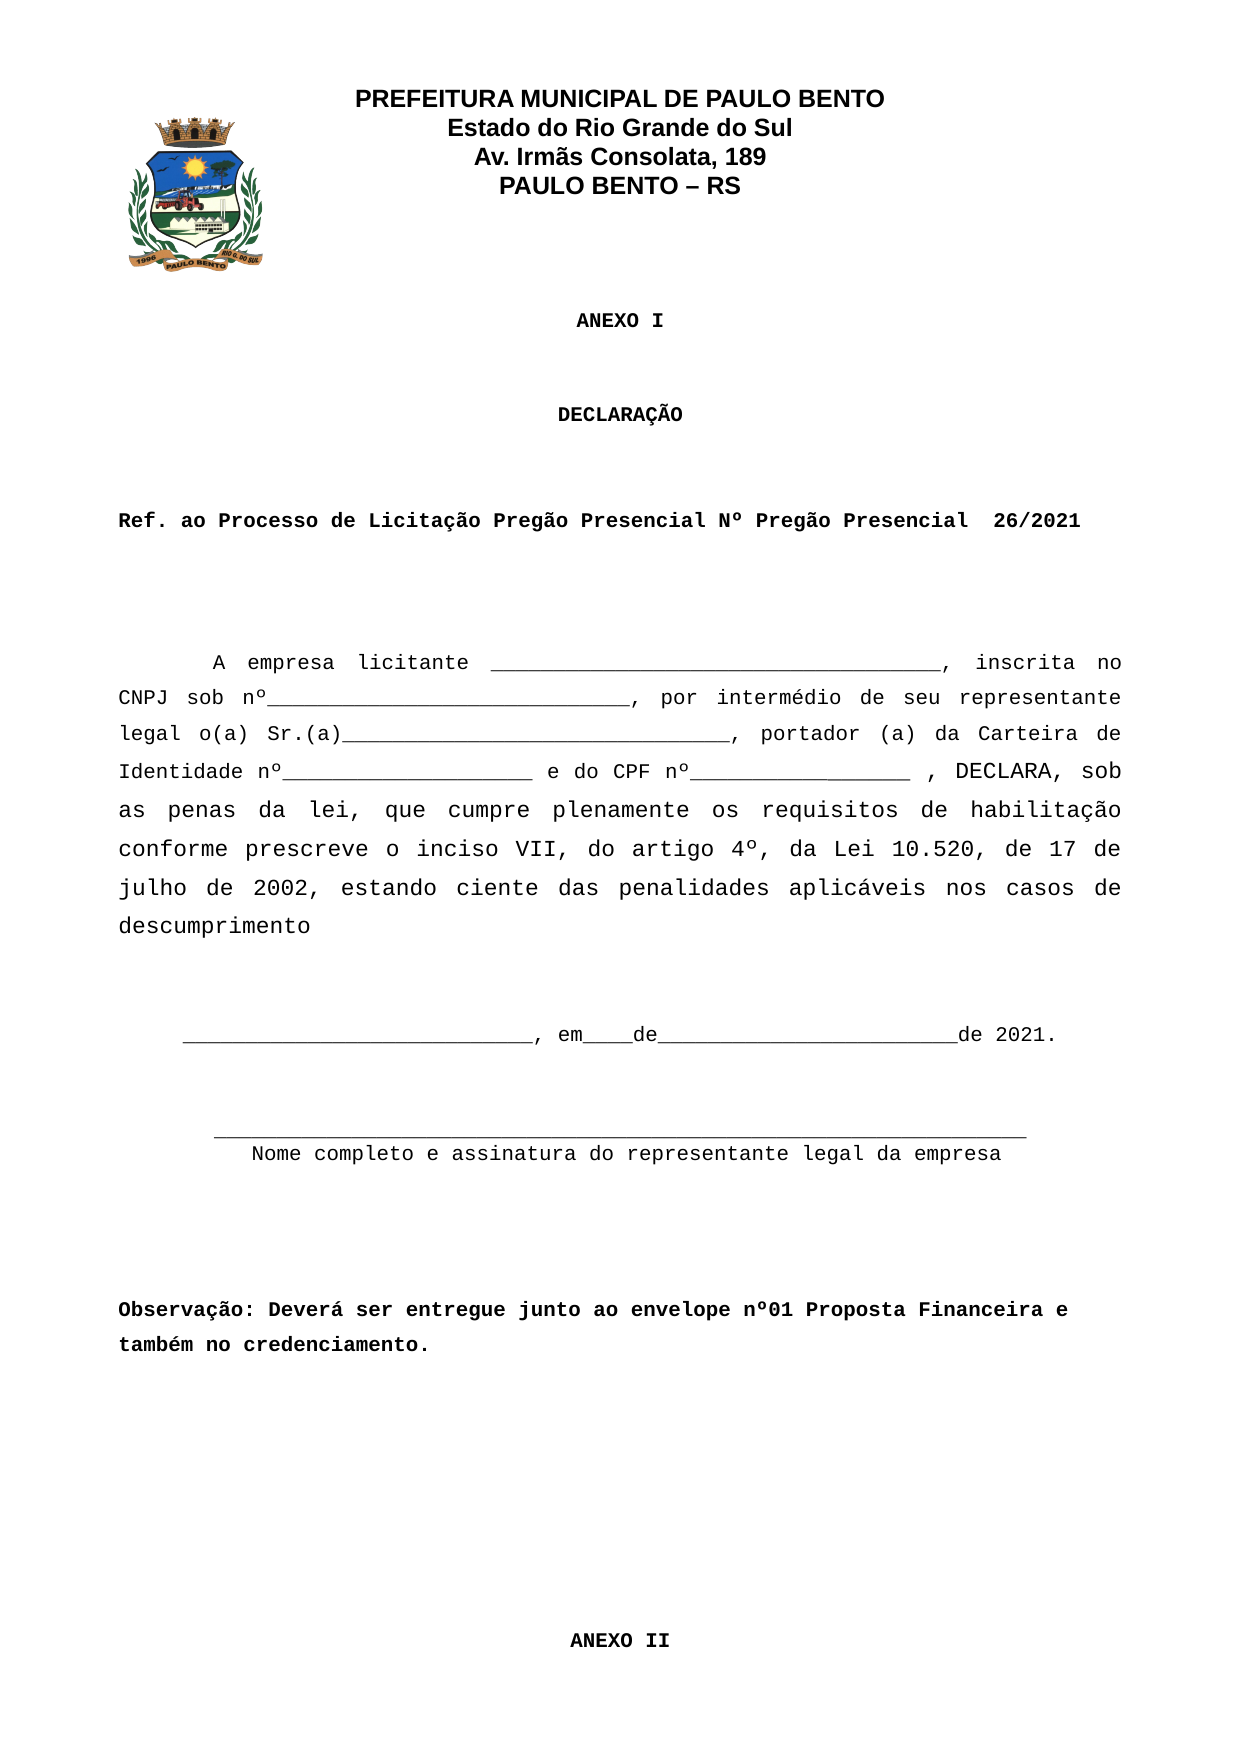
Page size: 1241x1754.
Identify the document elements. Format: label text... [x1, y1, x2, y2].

text Ref. ao Processo de Licitação Pregão Presencial Nº Pregão Presencial 26/2021 [118, 510, 1122, 534]
text _________________________________________________________________ [118, 1119, 1122, 1143]
text Nome completo e assinatura do representante legal da empresa [118, 1143, 1122, 1166]
text Observação: Deverá ser entregue junto ao envelope nº01 Proposta Financeira e também no credenciamento. [118, 1299, 1122, 1358]
text ANEXO II [118, 1629, 1122, 1653]
text ANEXO I [118, 309, 1122, 333]
picture [128, 117, 263, 272]
text DECLARAÇÃO [118, 404, 1122, 428]
text A empresa licitante ____________________________________, inscrita no CNPJ sob nº_____________________________, por intermédio de seu representante legal o(a) Sr.(a)_______________________________, portador (a) da Carteira de Identidade nº____________________ e do CPF nº_________________ , DECLARA, sob as penas da lei, que cumpre plenamente os requisitos de habilitação conforme prescreve o inciso VII, do artigo 4º, da Lei 10.520, de 17 de julho de 2002, estando ciente das penalidades aplicáveis nos casos de descumprimento [118, 652, 1122, 941]
text ____________________________, em____de________________________de 2021. [118, 1024, 1122, 1048]
